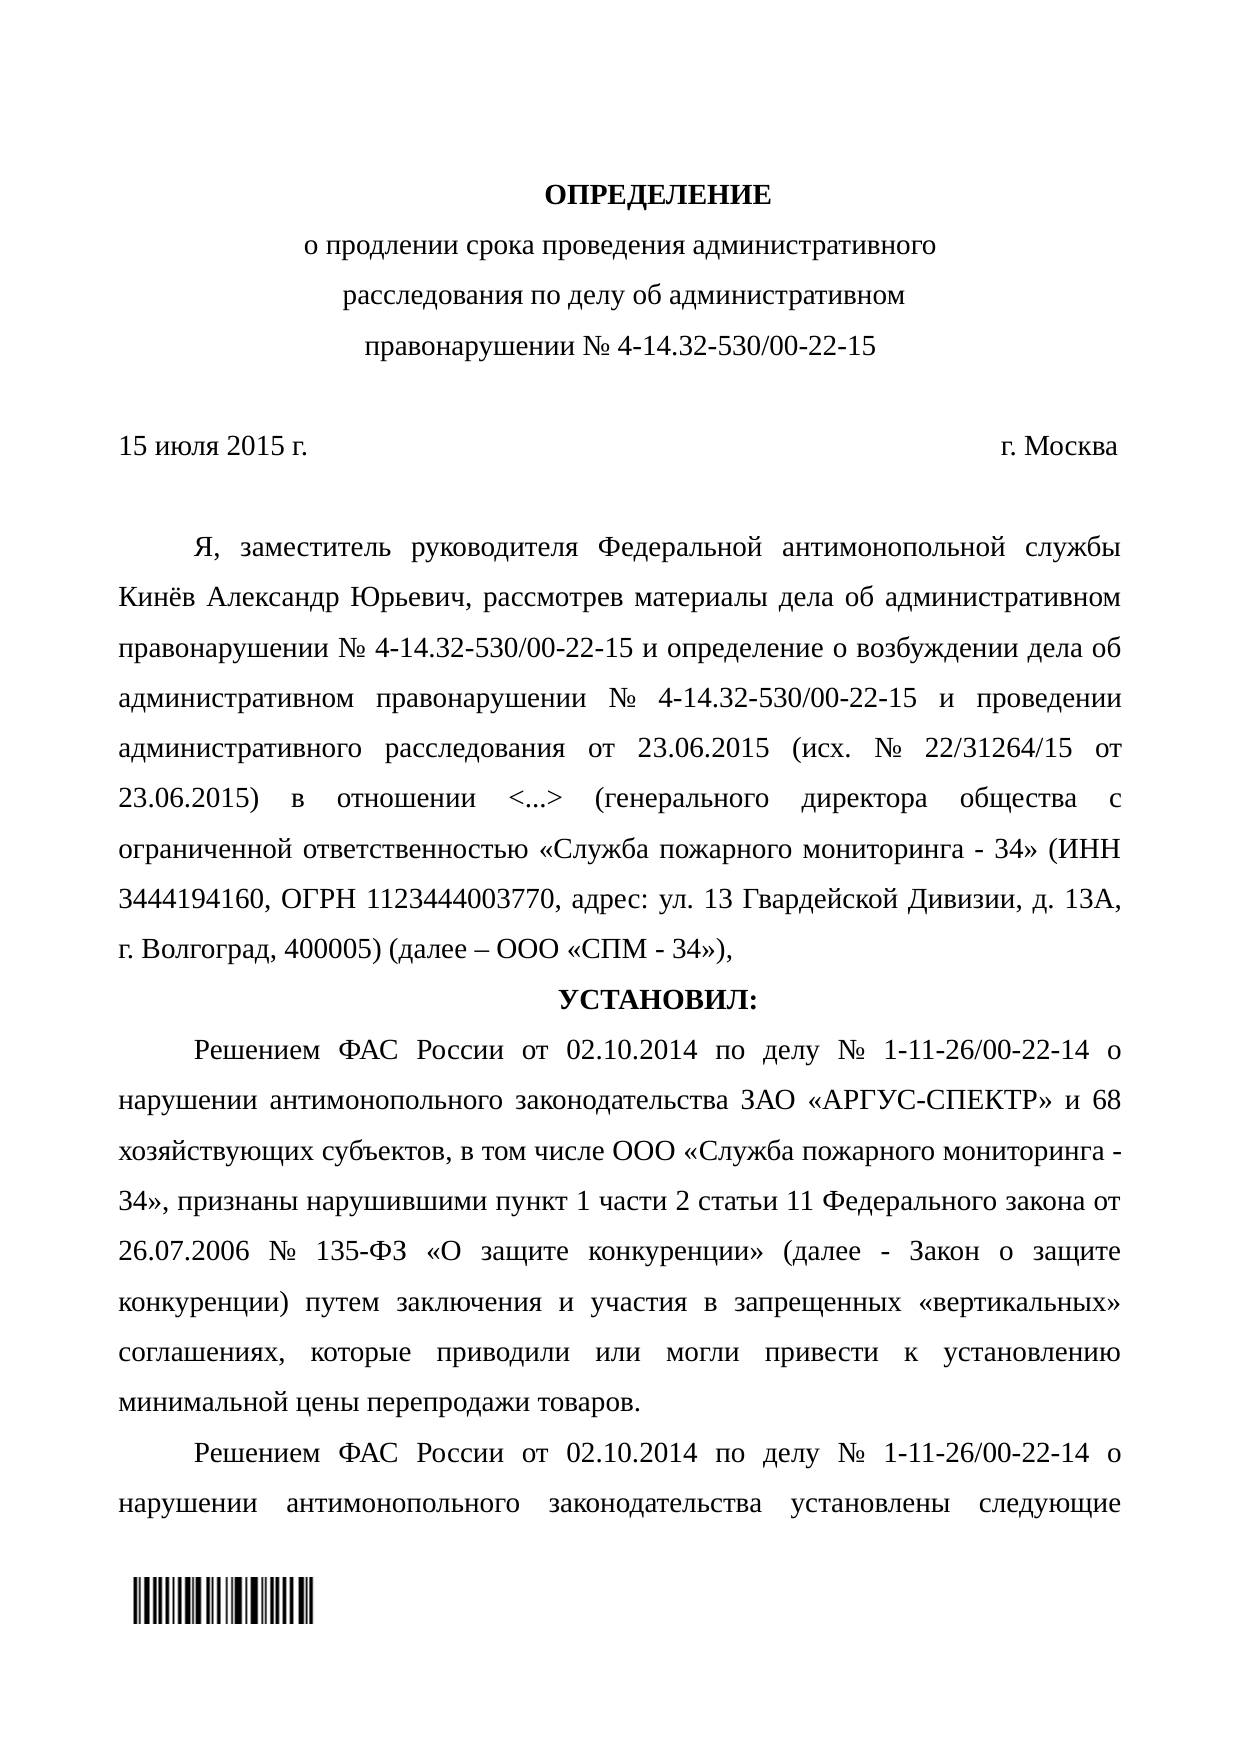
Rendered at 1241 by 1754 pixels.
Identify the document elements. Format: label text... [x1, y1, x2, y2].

text УСТАНОВИЛ: [118, 982, 1122, 1015]
text правонарушении № 4-14.32-530/00-22-15 [118, 328, 1122, 361]
text ОПРЕДЕЛЕНИЕ [118, 177, 1122, 210]
text Я, заместитель руководителя Федеральной антимонопольной службы Кинёв Александр Юрьевич, рассмотрев материалы дела об административном правонарушении № 4-14.32-530/00-22-15 и определение о возбуждении дела об административном правонарушении № 4-14.32-530/00-22-15 и проведении административного расследования от 23.06.2015 (исх. № 22/31264/15 от 23.06.2015) в отношении <...> (генерального директора общества с ограниченной ответственностью «Служба пожарного мониторинга - 34» (ИНН 3444194160, ОГРН 1123444003770, адрес: ул. 13 Гвардейской Дивизии, д. 13А, г. Волгоград, 400005) (далее – ООО «СПМ - 34»), [118, 529, 1122, 965]
text о продлении срока проведения административного [118, 227, 1122, 261]
text 15 июля 2015 г. г. Москва [118, 428, 1122, 462]
text Решением ФАС России от 02.10.2014 по делу № 1-11-26/00-22-14 о нарушении антимонопольного законодательства ЗАО «АРГУС-СПЕКТР» и 68 хозяйствующих субъектов, в том числе ООО «Служба пожарного мониторинга - 34», признаны нарушившими пункт 1 части 2 статьи 11 Федерального закона от 26.07.2006 № 135-ФЗ «О защите конкуренции» (далее - Закон о защите конкуренции) путем заключения и участия в запрещенных «вертикальных» соглашениях, которые приводили или могли привести к установлению минимальной цены перепродажи товаров. [118, 1032, 1122, 1418]
text расследования по делу об административном [118, 277, 1122, 311]
text Решением ФАС России от 02.10.2014 по делу № 1-11-26/00-22-14 о нарушении антимонопольного законодательства установлены следующие [118, 1435, 1122, 1518]
picture [118, 1577, 331, 1624]
